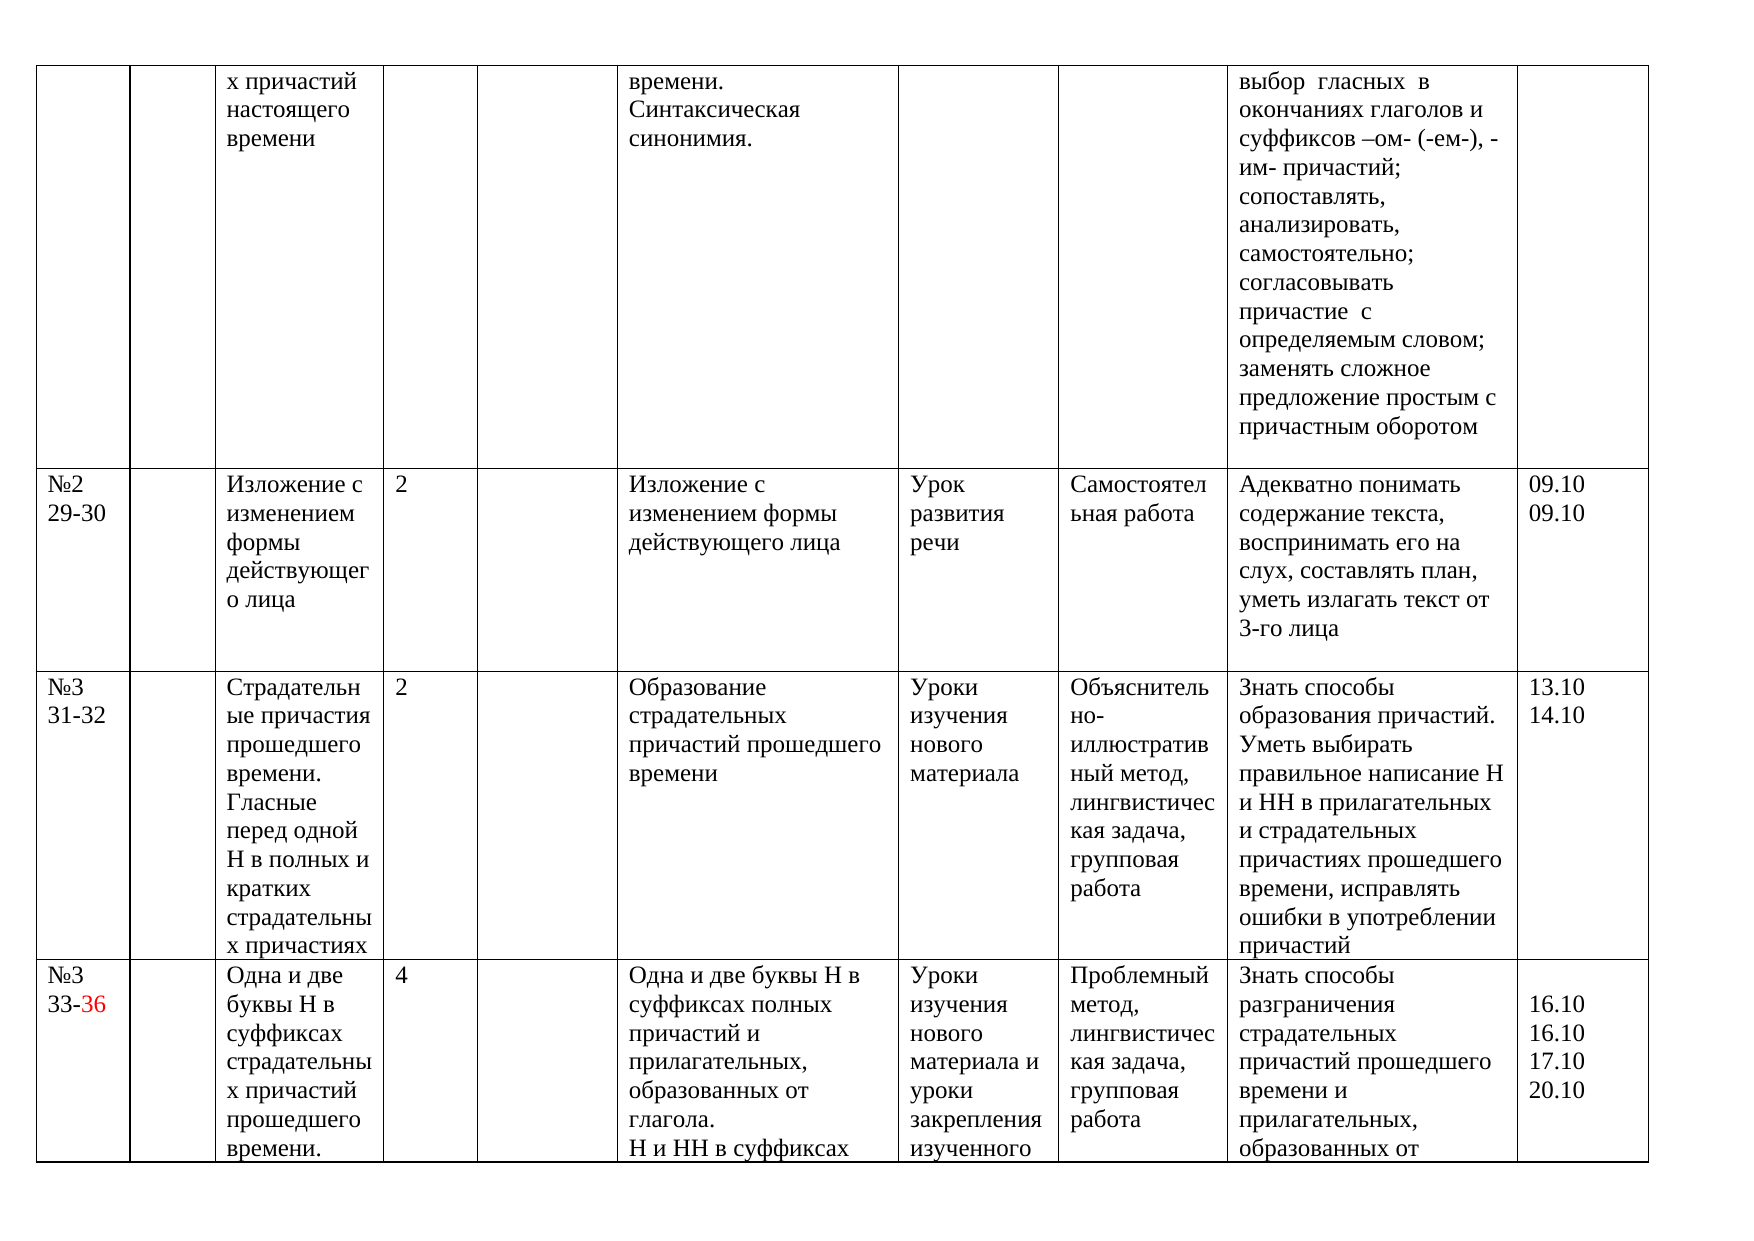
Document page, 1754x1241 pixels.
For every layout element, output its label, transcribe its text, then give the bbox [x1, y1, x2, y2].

table_cell [384, 66, 477, 468]
table_cell [37, 66, 129, 468]
table_cell [478, 960, 617, 1161]
table_cell Знать способы образования причастий. Уметь выбирать правильное написание Н и НН в прилагательных и страдательных причастиях прошедшего времени, исправлять ошибки в употреблении причастий [1228, 672, 1517, 959]
table_cell [478, 66, 617, 468]
table_cell №2 29-30 [37, 469, 129, 671]
table_cell [478, 672, 617, 959]
table_cell Одна и две буквы Н в суффиксах полных причастий и прилагательных, образованных от глагола. Н и НН в суффиксах [618, 960, 898, 1161]
table_cell Одна и две буквы Н в суффиксах страдательных причастий прошедшего времени. [216, 960, 383, 1161]
table_cell Проблемный метод, лингвистическая задача, групповая работа [1059, 960, 1227, 1161]
table_cell [478, 469, 617, 671]
table_cell 09.10 09.10 [1518, 469, 1648, 671]
table_cell Объяснительно-иллюстративный метод, лингвистическая задача, групповая работа [1059, 672, 1227, 959]
table_header Рабочая программа Наименование учебного предмета Русский язык_________________________________________________________________________________ Класс 7 Уровень общего образования базовый Учитель Ярцева Татьяна Васильевна___________________________________________________________________ Срок реализации программы, учебный год 2014-2015уч.год___________________________________________________________________________ Количество часов по учебному плану всего час.175.. в год; в неделю 5 час Рабочая программа составлена в соответствии с федеральным государственным стандартом , учебным планом на основе авторской программы под редакцией М.Т.Баранова,Т.А Ладыженской, Н.М.Шанского М., Просвещение, 2008. (название, автор, год издания, кем рекомендовано) Учебник «Русский язык» 7 класс. Авторы Ладыженская Т.А., Баранов М.Т., Тростенцова Л.А., Комисарова Л.Ю. М.: «Просвещение» 2010 го (название, автор, год издания, кем рекомендовано) Рабочую программу составил (а) Ярцева Т.В. Аннотация к рабочей программе. Пояснительная записка Статус документа Настоящая программа по русскому языку для VII класса создана на основе федерального компонента государственного стандарта основного общего образования и программы «Русский язык» под редакцией М.Т. Баранова, Т.А. Ладыженской, Н.М. Шанского Москва «Просвещение» 2008 год. Программа детализирует и раскрывает содержание стандарта, определяет общую стратегию обучения, воспитания и развития учащихся средствами учебного предмета в соответствии с целями изучения русского языка, которые определены стандартом. На изучение программы по русскому языку отведено 170 часов (5 часов в неделю), так как согласно программе М.Т. Баранова по русскому языку для 5-9 классов, которая имеет расхождения с БУПом по распределению общего количества часов на русский язык, отводя в 6 классе 5 часов вместо 6, а в 7 классе 5 часов вместо 4. Из компонента образовательного учреждения добавлен 1 час на реализацию программы. программа реализуется посредством работы по учебнику «Русский язык» 7 класс авторов М.Т. Баранова, Т.А. Ладыженской Москва «Просвещение» 2011 год. В календарно-тематическое планирование добавлено 5 часов согласно учебного плана школына35недель, в неделю 5часов. Структура документа Рабочая программа по русскому языку представляет собой целостный документ, включающий шесть разделов: пояснительную записку; учебно-тематический план; содержание тем учебного курса; требования к уровню подготовки учащихся; перечень учебно-методического обеспечения и каледарно-тематическое планирование. Общая характеристика учебного предмета Язык – по своей специфике и социальной значимости – явление уникальное: он является средством общения и формой передачи информации, средством хранения и усвоения знаний, частью духовной культуры русского народа, средством приобщения к богатствам русской культуры и литературы. Русский язык – государственный язык Российской Федерации, средство межнационального общения и консолидации народов России. Владение родным языком, умение общаться, добиваться успеха в процессе коммуникации являются теми характеристиками личности, которые во многом определяют достижения человека практически во всех областях жизни, способствуют его социальной адаптации к изменяющимся условиям современного мира. В системе школьного образования учебный предмет «Русский язык» занимает особое место: является не только объектом изучения, но и средством обучения. Как средство познания действительности русский язык обеспечивает развитие интеллектуальных и творческих способностей ребенка, развивает его абстрактное мышление, память и воображение, формирует навыки самостоятельной учебной деятельности, самообразования и самореализации личности. Будучи формой хранения и усвоения различных знаний, русский язык неразрывно связан со всеми школьными предметами и влияет на качество усвоения всех других школьных предметов, а в перспективе способствует овладению будущей профессией. Содержание обучения русскому языку отобрано и структурировано на основе компетентностного подхода. В соответствии с этим в VII классе формируются и развиваются коммуникативная, языковая, лингвистическая (языковедческая) и культуроведческая компетенции. Коммуникативная компетенция – овладение всеми видами речевой деятельности и основами культуры устной и письменной речи, базовыми умениями и навыками использования языка в жизненно важных для данного возраста сферах и ситуациях общения. Языковая и лингвистическая (языковедческая) компетенции – освоение необходимых знаний о языке как знаковой системе и общественном явлении, его устройстве, развитии и функционировании; овладение основными нормами русского литературного языка; обогащение словарного запаса и грамматического строя речи учащихся; формирование способности к анализу и оценке языковых явлений и фактов, необходимых знаний о лингвистике как науке; умение пользоваться различными лингвистическими словарями. Культуроведческая компетенция – осознание языка как языка русского народ, владение нормами русского речевого этикета, культурой межнационального общения. Курс русского языка для VII класса направлен на совершенствование речевой деятельности учащихся на основе овладения знаниями об устройстве русского языка и особенностях его употребления в разных условиях общения, на базе усвоения основных норм русского литературного языка, речевого этикета. Учитывая то, что сегодня обучение русскому языку происходит в сложных условиях, когда снижается общая культура населения, расшатываются нормы литературного языка, в программе усилен аспект культуры речи. Содержание обучения ориентировано на развитие личности ученика, воспитание культурного человека, владеющего нормами литературного языка, способного свободно выражать свои мысли и чувства в устной и письменной форме, соблюдать этические нормы общения. Рабочая программа предусматривает формирование таких жизненно важных умений, как различные виды чтения, информационная переработка текстов, поиск информации в различных источниках, а также способность передавать ее в соответствии с условиями общения. Доминирующей идеей курса является интенсивное речевое и интеллектуальное развитие учащихся. Русский язык представлен в программе перечнем не только тех дидактических единиц, которые отражают устройство языка, но и тех, которые обеспечивают речевую деятельность. Каждый тематический блок программы включает перечень лингвистических понятий, обозначающих языковые и речевые явления, указывает на особенности функционирования этих явлений и называет основные виды учебной деятельности, которые отрабатываются в процессе изучения данных понятий. Таким образом, программа создает условия для реализации деятельностного подхода к изучению русского языка в школе. Идея взаимосвязи речевого и интеллектуального развития нашла отражение и в структуре программы. Она, как уже отмечено, состоит их трех тематических блоков. В первом представлены дидактические единицы, обеспечивающие формирование навыков речевого общения; во втором – дидактические единицы, которые отражают устройство языка и являются базой для развития речевой компетенции учащихся; в третьем – дидактические единицы, отражающие историю и культуру народа и обеспечивающие культурно-исторический компонент курса русского языка в целом. Указанные блоки в учебном процессе неразрывно взаимосвязаны или интегрированы. Так, например, при обучении морфологии учащиеся не только получают соответствующие знания и овладевают необходимыми умениями и навыками, но и совершенствуют все виды речевой деятельности, различные коммуникативные навыки, а также углубляют представление о родном языке как национально-культурном феномене. Таким образом, процессы осознания языковой системы и личный опыт использования языка в определенных условиях, ситуациях общения оказываются неразрывно связанными друг с другом. Цели обучения Курс русского языка направлен на достижение следующих целей, обеспечивающих реализацию личностно-ориентированного, когнитивно-коммуникативного, деятельностного подходов к обучению родному языку: воспитание гражданственности и патриотизма, сознательного отношения к языку как явлению культуры, основному средству общения и получения знаний в разных сферах человеческой деятельности; воспитание интереса и любви к русскому языку; совершенствование речемыслительной деятельности, коммуникативных умений и навыков, обеспечивающих свободное владение русским литературным языком в разных сферах и ситуациях его использования; обогащение словарного запаса и грамматического строя речи учащихся; развитие готовности и способности к речевому взаимодействию и взаимопониманию, потребности к речевому самосовершенствованию; освоение знаний о русском языке, его устройстве и функционировании в различных сферах и ситуациях общения; о стилистических ресурсах русского языка; об основных нормах русского литературного языка; о русском речевом этикете; формирование умений опознавать, анализировать, классифицировать языковые факты, оценивать их с точки зрения нормативности, соответствия ситуации и сфере общения; умений работать с текстом, осуществлять информационный поиск, извлекать и преобразовывать необходимую информацию. Место предмета «Русский язык» в базисном учебном плане МОУ «Енисейская СОШ» предусматривается обязательное изучение русского (родного) языка в VII классе – 175 часов. Общие учебные умения, навыки и способы деятельности Направленность курса на интенсивное речевое и интеллектуальное развитие создает условия и для реализации надпредметной функции, которую русский язык выполняет в системе школьного образования. В процессе обучения ученик получает возможность совершенствовать общеучебные умения, навыки, способы деятельности, которые базируются на видах речевой деятельности и предполагают развитие речемыслительных способностей. В процессе изучения русского (родного) языка совершенствуются и развиваются следующие общеучебные умения: коммуникативные (владение всеми видами речевой деятельности и основами культуры устной и письменной речи, базовыми умениями и навыками использования языка в жизненно важных для учащихся сферах и ситуациях общения), интеллектуальные (сравнение и сопоставление, соотнесение, синтез, обобщение, абстрагирование, оценивание и классификация), информационные (умение осуществлять библиографический поиск, извлекать информацию из различных источников, умение работать с текстом), организационные (умение формулировать цель деятельности, планировать ее, осуществлять самоконтроль, самооценку, самокоррекцию). Результаты обучения Результаты обучения представлены в Требованиях к уровню подготовки выпускников основной школы, которые содержат следующие компоненты: знать/понимать – перечень необходимых для усвоения каждым учащимся знаний; уметь – перечень конкретных умений и навыков по русскому языку, основных видов речевой деятельности; выделена также группа знаний и умений, востребованных в практической деятельности ученика и его повседневной жизни. Раздел III. Содержание тем учебного курса. Русский язык как развивающееся явление (1 ч) ПОВТОРЕНИЕ ПРОЙДЕННОГО В V—VI КЛАССАХ (12 +2) Публицистический стиль, его жанры, языковые особенности. МОРФОЛОГИЯ. ОРФОГРАФИЯ. КУЛЬТУРА РЕЧИ (129+26) Причастие (25 ч + 6ч) I. Повторение пройденного о глаголе в V и VI классах. Причастие. Свойства прилагательных и глаголов у причас­тия. Синтаксическая роль причастий в предложении. Действительные и страдательные причастия. Полные и краткие страда­тельные причастия. Причастный оборот; выделение запятыми причастного оборота. Текстообразующая роль причастий. Склонение полных причастий и правописание гласных в па­дежных окончаниях причастий. Образование действительных и страдательных причастий настоящего и прошедшего времени (ознакомление). Не с причастиями. Правописание гласных в суффиксах дей­ствительных и страдательных причастий. Одна и две буквы н в суффиксах полных причастий и прилагательных, образованных от глаголов. Одна буква н в кратких причастиях. II. Умение правильно ставить ударение в полных и кратких страда­ тельных причастиях (принесённый, принесён, принесена, принесено, при­ несены), правильно употреблять причастия с суффиксом -ся, согласовывать причастия с определяемыми существительными, строить предложения с причастным оборотом. III. Описание внешности человека: структура текста, языковые особенности (в том числе специальные «портретные» слова). Устный пересказ исходного текста с описанием внешности. Выборочное изложение текста с описанием внешности. Описание внешности знакомого по личным впечатлениям, по фотографии. Виды публичных общественно-политических выступлений. Их структура. Деепричастие (10 ч + 2 ч) I. Повторение пройденного о глаголе в V и VI классах. Деепричастие. Глагольные и наречные свойства деепричас­тия. Синтаксическая роль деепричастий в предложении. Тексто­образующая роль деепричастий. Деепричастный оборот; знаки препинания при деепричастном обороте. Выделение одиночного деепричастия запятыми (ознакомление). Деепричастия совер­шенного и несовершенного вида и их образование. Не с деепричастиями. II. Умение правильно строить предложение с деепричастным оборотом. III. Рассказ по картине. Наречие (28 ч + 6 ч) I. Наречие как часть речи. Синтаксическая роль наречий в предложении. Степени сравнения наречий и их образование. Текстообразующая роль наречий. Словообразование наречий. Правописание не с наречиями на -о и -е; не- и ни- в наречиях. Одна и две буквы я в наречиях на -о и -е. Буквы о я е после шипящих на конце наречий. Суффиксы -о и -а на конце наречий. Дефис между частями слова в наречиях. Слитные и раздельные написания наречий. Буква ъ после шипя­щих на конце наречий. II. Умение правильно ставить ударение в наречиях. Умение использовать в речи наречия-синонимы и антонимы. III. Описание действий как вид текста: структура текста, его языковые особенности. Пересказ исходного текста с описанием действий. Категория состояния (4+2 ч) I. Категория состояния как часть речи. Ее отличие от наречий. Синтаксическая роль слов категории состояния. II. Выборочное изложение текста с описанием состояния человека или природы. СЛУЖЕБНЫЕ ЧАСТИ РЕЧИ. КУЛЬТУРА РЕЧИ (1 ч) Предлог (11 ч + 2 ч) I. Предлог как служебная часть речи. Синтаксическая роль предлогов в предложении. Непроизводные и производные предлоги. Простые и составные предлоги. Текстообразующая роль предлогов. Слитные и раздельные написания предлогов (в течение, ввиду, вследствие и др.). Дефис в предлогах из-за, из-под. II. Умение правильно употреблять предлоги в и на, с и из. Умение правильно употреблять существительные с предлогами по, благодаря, согласно, вопреки. Умение пользоваться в речи предлогами-синонимами. III. Рассказ от своего имени на основе прочитанного. Рассказ на основе увиденного на картине. Союз (16 ч + 2 ч) I. Союз как служебная часть речи. Синтаксическая роль союзов в предложении. Простые и составе союзы. Союзы сочинительные и подчинительные; сочинительные союзы — соеди­нительные, разделительные и противительные. Употребление сочинительных союзов в простом и сложном предложениях; употребление подчинительных союзов в сложном предложении. Тек­стообразующая роль союзов. Слитные и раздельные написания союзов. Отличие на письме союзов зато, тоже, чтобы от местоимений с предлогом и частица­ми и союза также от наречия так с частицей же. II. Умение пользоваться в речи союзами-синонимами. III. Устное рассуждение на дискуссионную тему; его языковые особенности. Частица (18 ч + 4 ч) I. Частица как служебная часть речи. Синтаксическая роль частиц в предложении. Формообразующие и смысловые частицы. Текстообразующая роль частиц. Различение на письме частиц не и ни. Правописание не и ни с различными частями речи. II. Умение выразительно читать предложения с модальными частицами. III. Рассказ по данному сюжету. Междометие. Звукоподражательные слова (4 ч) I. Междометие как часть речи. Синтаксическая роль междометий в предложении. Звукоподражательные слова и их отличие от междометий. Дефис в междометиях. Интонационное выделение междоме­тий. Запятая и восклицательный знак при междометиях. II. Умение выразительно читать предложения с междометиями. ПОВТОРЕНИЕ И СИСТЕМАТИЗАЦИЯ ПРОЙДЕННОГО В VII КЛАССЕ (12 ч + 2 ч) Сочинение-рассуждение на морально-этическую тему или публичное выступление на эту тему. Календарно-тематическое планирование Раздел IV. Требования к уровню подготовки учащихся за курс VII класса Учащиеся должны знать/понимать определения основных изученных в 7-ом классе языковых явлений, речеведческих понятий, орфографических и пунктуационных правил, обосновывать свои ответы, приводя нужные примеры; уметь: речевая деятельность: аудирование: - адекватно понимать содержание научно-учебного и художественного текста, воспринимаемого на слух; - выделять основную и дополнительную информацию текста, определять его принадлежность к типу речи; - составлять план текста, производить полный и сжатый пересказ (устный и письменный); - обнаруживать ошибки в содержании и речевом оформлении устного высказывания одноклассника; чтение: - дифференцировать известную и неизвестную информацию прочитанного текста; - выделять иллюстрирующую, аргументирующую информацию; - находить в тексте ключевые слова и объяснять их лексическое значение; - проводить маркировку текста (подчёркивать основную информацию, выделять непонятные слова и орфограммы текста, делить текст на части и т. п.); - составлять тезисный план исходного текста; - владеть ознакомительным, изучающим и просмотровым видами чтения; - прогнозировать содержание текста по данному началу; с помощью интонации передавать авторское отношение к предмету речи при чтении текста вслух; говорение: - сохранять при устном изложении, близком к тексту, типологическую структуру и выразительные языковые речевые средства; - создавать собственные высказывания, соответствующие требованиям точности, логичности, выразительности речи; - строить небольшое по объёму устное высказывание на основе данного плана; - формулировать выводы (резюме) по итогам урока, по результатам проведённого языкового анализа, после выполнения упражнения и т. п.; - размышлять о содержании прочитанного или прослушанного текста лингвистического содержания, соблюдать основные лексические и грамматические нормы современного русского литературного языка, нормы устной речи (орфоэпические, интонационные); - уместно использовать этикетные формулы, жесты, мимику в устном общении с учётом речевой ситуации; письмо: - сохранять при письменном изложении типологическую структуру исходного текста и его выразительные языковые и речевые средства; - создавать собственные высказывания, соответствующие требованиям точности, логичности и выразительности речи; - писать тексты-размышления на лингвистические, морально-этические темы дискуссионного характера; - соблюдать основные лексические и грамматические нормы современного русского литературного языка, а также нормы письменной речи (орфографические, пунктуационные); - уместно употреблять пословицы, поговорки, крылатые выражения, фразеологизмы в связном тексте; - использовать лингвистические словари при подготовке к сочинению и при редактировании текста; - редактировать текст с использованием богатых возможностей лексической, словообразовательной, грамматической синонимии; текст: - анализировать тексты с точки зрения их соответствия требованиям точности и логичности речи; - рецензировать чужие тексты и редактировать собственные с учётом требований к построению связного текста; - устанавливать в тексте ведущий тип речи, находить в нём фрагменты с иным типовым значением; - определять стиль речи, прямой и обратный порядок слов в предложениях текста, способы и средства связи предложений в тексте; фонетика и орфоэпия: - проводить фонетический и орфоэпический разбор слов; - правильно произносить широко употребляемые служебные части речи; - анализировать собственную и чужую речь с точки зрения соблюдения орфоэпических норм; морфемика и словообразование: - по типичным суффиксам и окончанию определять изученные части и их формы; - объяснять значение слова, его написание и грамматические признаки, опираясь на словообразовательный анализ и морфемные модели слов; - определять способы образования слов различных частей речи; - анализировать словообразовательные гнёзда на основе учебного словообразовательного словаря; - составлять словообразовательные гнёзда однокоренных слов (простые случаи); - с помощью школьного этимологического словаря комментировать исторические изменения в морфемной структуре слова; лексикология и фразеология: - соблюдать лексические нормы, употреблять слова в соответствии с их лексическим значением, с условиями и задачами общения; - толковать лексическое значение общеупотребительных слов и фразеологизмов; - пользоваться различными видами лексических словарей; - находить справку о значении и происхождении фразеологического сочетания во фразеологическом словаре; - использовать синонимы как средство связи предложений в тексте и как средство устного неоправданного повтора; - проводить элементарный анализ художественного текста, обнаруживая в нём примеры употребления слова в переносном значении; морфология: - различать постоянные и непостоянные морфологические признаки частей речи и проводить морфологический разбор слов всех частей речи; - правильно, уместно и выразительно употреблять слова изученных частей речи; - использовать знания и умения по морфологии в практике правописания и проведения синтаксического анализа предложения; орфография: - владеть правильным способом применения изученных правил орфографии; - учитывать значение, морфемное строение и грамматическую характеристику слов при выборе правильного написания; - аргументировать тезис о системном характере русской орфографии; синтаксис и пунктуация: - составлять схемы именных, глагольных и наречных словосочетаний и конструировать словосочетания по предложенной схеме; - определять синтаксическую роль всех самостоятельных частей речи; - различать и конструировать сложные предложения с сочинительными и подчинительными союзами; - использовать сочинительные союзы как средство связи предложений в тексте; - соблюдать правильную интонацию предложений в речи; - устно объяснить пунктуацию предложений изученных конструкий, использовать на письме графические обозначения, строить пунктуационные схемы предложений; - самостоятельно подбирать примеры на изученные пунктуационные правила. Виды и формы контроля знаний, умений и навыков учащихся 7 класса: диктант (с грамматическим заданием, объяснительный, предупредительный, выборочный, графический, «Проверь себя», словарный, творческий, свободный), сочинение (по картине, по воображению, по данному сюжету, на материале жизненного опыта), изложение (выборочное, подробное), тест, комплексный анализ текста. Нормы оценки знаний умений и навыков учащихся При оценке знаний умений и навыков учащихся руководствоваться Приложением №1 к Программе общеобразовательных учреждений «Русский язык» 5-9 классы. Авторы М.Т.Баранов и другие. М.: Просвещение, 2008 год. Раздел V. Учебно-методическое обеспечение. Литература для учителя Русский язык. Рабочие программы. Предметная линия учебников Т.А. Ладыженской, М.Т. Баранова, Л.А.Тростенцовой и других. 5-9 классы.- М.: Просвещение, 2011. . 9-11 классы – М.: Просвещение, 2011 С.В. Абрамова Русский язык. Проектная работа старшеклассников- М.:Просвещение, 2011 Г.А. Богданова Уроки русского языка в 7 кл. / Г. А. Богданова. - СПб., 2004. Г.А. Богданова Сборник диктантов по русскому языку: 5-9 классы. / Г. А. Богданова. - М.: Просвещение, 2005. М.Г. Бройде Занимательные упражнения по русскому языку: 5-9 классы. – М.: ВАКО, 2012. Г.Г. Граник Секреты орфографии / Г. Г. Граник, С. М. Бондаренко, Л. А. Концевая. - М., 1991. А.Д. Дейкина Универсальные дидактические материалы по русскому языку: 5-6 классы / А. Д. Дейкина, Т. М. Пахнова. - М.: АРКТИ, 1999. Н.В. Егорова Контрольно-измерительные материалы. Русский язык. 7 класс – М.:ВАКО, 2010 П.Ф. Ивченков Обучающее изложение: 5-9 кл. / П. Ф. Ивченков. - М., 1994. В.И. Капинос Развитие речи: теория и практика обучения: 5-7 классы / В. И. Капинос, Н. Н. Сергеева, М. Н. Соловейчик. - М., 1991. Н.А. Сенина Русский язык. Тесты для промежуточного контроля. 7 класс – Ростов н/Д: Легион, 2009 Литература для учащихся С.В. Антонова, Т.И. Гулякова Русский язык: 7 класс: контрольные работы тестовой формы – М.: Вентана-Граф, 2012 Кодухов В. И. Рассказы о синонимах/ В. И. Кодухов. - М., 1986 Михайлова С. Ю. Ключи к орфографии / С. Ю. Михайлова. - М.: Просвещение, 2006. Олимпиады по русскому языку / Сост. О. Н. Белявская. - Минск, 1995. Русский язык: Учебник для 7 кл. общеобразовательных учреждений /Т. А. Ладыженская, М. Т. Баранов, Л. А. Тростенцова и др. - 33-е издание, доработанное. - М.: Просвещение, 2010. С.В. Савченкова Рабочая тетрадь по русскому языку: 7-й кл.: к учебнику Т.А. Ладыженской- М.: АСТ, 2012. [31, 59, 1648, 1168]
table_cell 16.10 16.10 17.10 20.10 [1518, 960, 1648, 1161]
table_cell №3 31-32 [37, 672, 129, 959]
table_cell 2 [384, 469, 477, 671]
table_cell Страдательные причастия прошедшего времени. Гласные перед одной Н в полных и кратких страдательных причастиях [216, 672, 383, 959]
table_cell Адекватно понимать содержание текста, воспринимать его на слух, составлять план, уметь излагать текст от 3-го лица [1228, 469, 1517, 671]
table_cell [131, 469, 215, 671]
table_cell [131, 672, 215, 959]
table_cell Изложение с изменением формы действующего лица [618, 469, 898, 671]
table_cell Самостоятельная работа [1059, 469, 1227, 671]
table_cell 13.10 14.10 [1518, 672, 1648, 959]
table_cell [1518, 66, 1648, 468]
table_cell Уроки изучения нового материала и уроки закрепления изученного [899, 960, 1058, 1161]
table_cell [1059, 66, 1227, 468]
table_cell [899, 66, 1058, 468]
table_cell выбор гласных в окончаниях глаголов и суффиксов –ом- (-ем-), -им- причастий; сопоставлять, анализировать, самостоятельно; согласовывать причастие с определяемым словом; заменять сложное предложение простым с причастным оборотом [1228, 66, 1517, 468]
table_cell [131, 960, 215, 1161]
table_cell времени. Синтаксическая синонимия. [618, 66, 898, 468]
table_cell 2 [384, 672, 477, 959]
table_cell №3 33-36 [37, 960, 129, 1161]
table_cell [131, 66, 215, 468]
table_cell Знать способы разграничения страдательных причастий прошедшего времени и прилагательных, образованных от [1228, 960, 1517, 1161]
table_cell Изложение с изменением формы действующего лица [216, 469, 383, 671]
table_cell Урок развития речи [899, 469, 1058, 671]
table_cell 4 [384, 960, 477, 1161]
table_cell Уроки изучения нового материала [899, 672, 1058, 959]
table_cell Образование страдательных причастий прошедшего времени [618, 672, 898, 959]
table_cell х причастий настоящего времени [216, 66, 383, 468]
